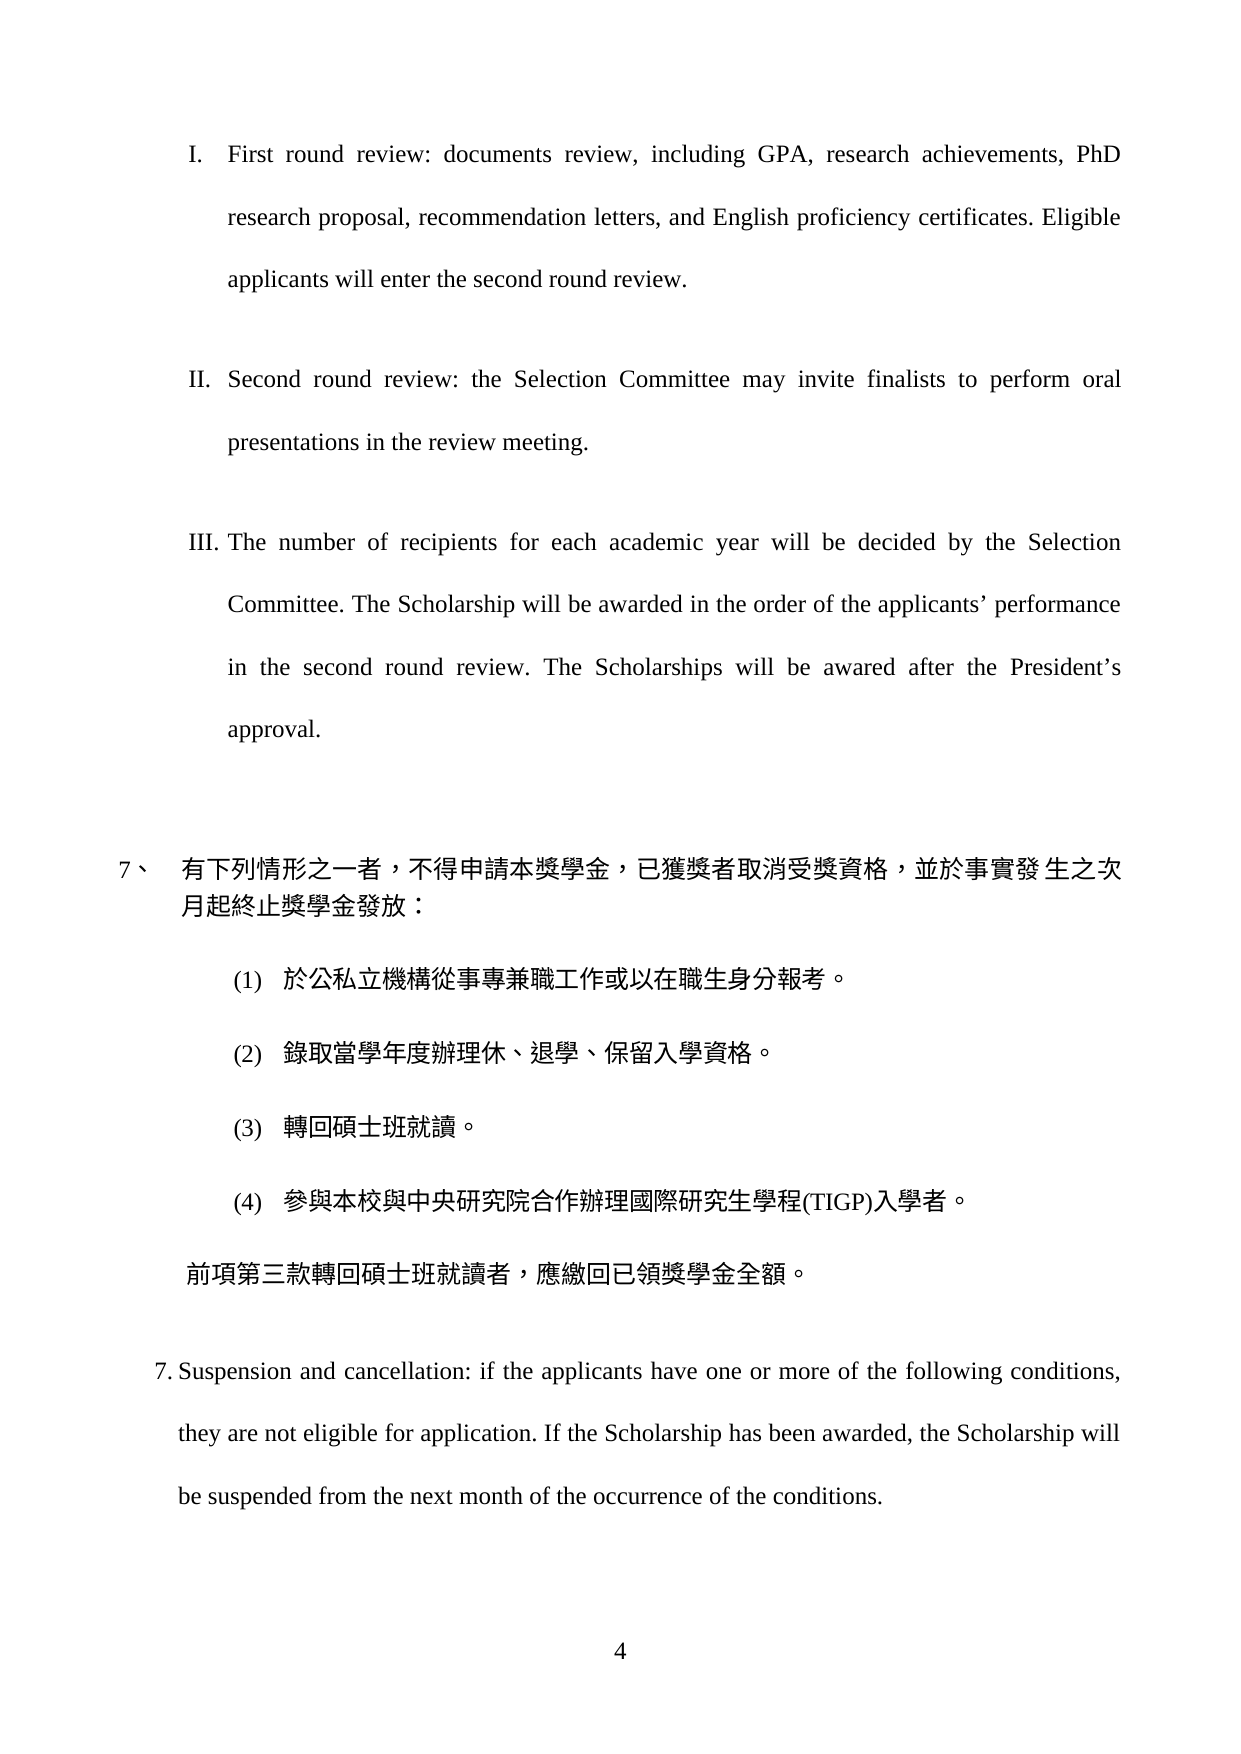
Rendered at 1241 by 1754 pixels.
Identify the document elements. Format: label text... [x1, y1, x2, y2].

list Suspension and cancellation: if the applicants have one or more of the following conditions, they are not eligible for application. If the Scholarship has been awarded, the Scholarship will be suspended from the next month of the occurrence of the conditions. [154, 1328, 1122, 1516]
list 錄取當學年度辦理休、退學、保留入學資格。 [233, 1033, 1122, 1070]
text 前項第三款轉回碩士班就讀者，應繳回已領獎學金全額。 [184, 1255, 1122, 1291]
list Second round review: the Selection Committee may invite finalists to perform oral presentations in the review meeting. [188, 337, 1122, 462]
list 於公私立機構從事專兼職工作或以在職生身分報考。 [233, 960, 1122, 996]
list The number of recipients for each academic year will be decided by the Selection Committee. The Scholarship will be awarded in the order of the applicants’ performance in the second round review. The Scholarships will be awared after the President’s approval. [188, 500, 1122, 812]
list 參與本校與中央研究院合作辦理國際研究生學程(TIGP)入學者。 [233, 1181, 1122, 1217]
list 轉回碩士班就讀。 [233, 1107, 1122, 1143]
list 有下列情形之一者，不得申請本獎學金，已獲獎者取消受獎資格，並於事實發生之次月起終止獎學金發放： [118, 850, 1122, 922]
list First round review: documents review, including GPA, research achievements, PhD research proposal, recommendation letters, and English proficiency certificates. Eligible applicants will enter the second round review. [188, 112, 1122, 300]
